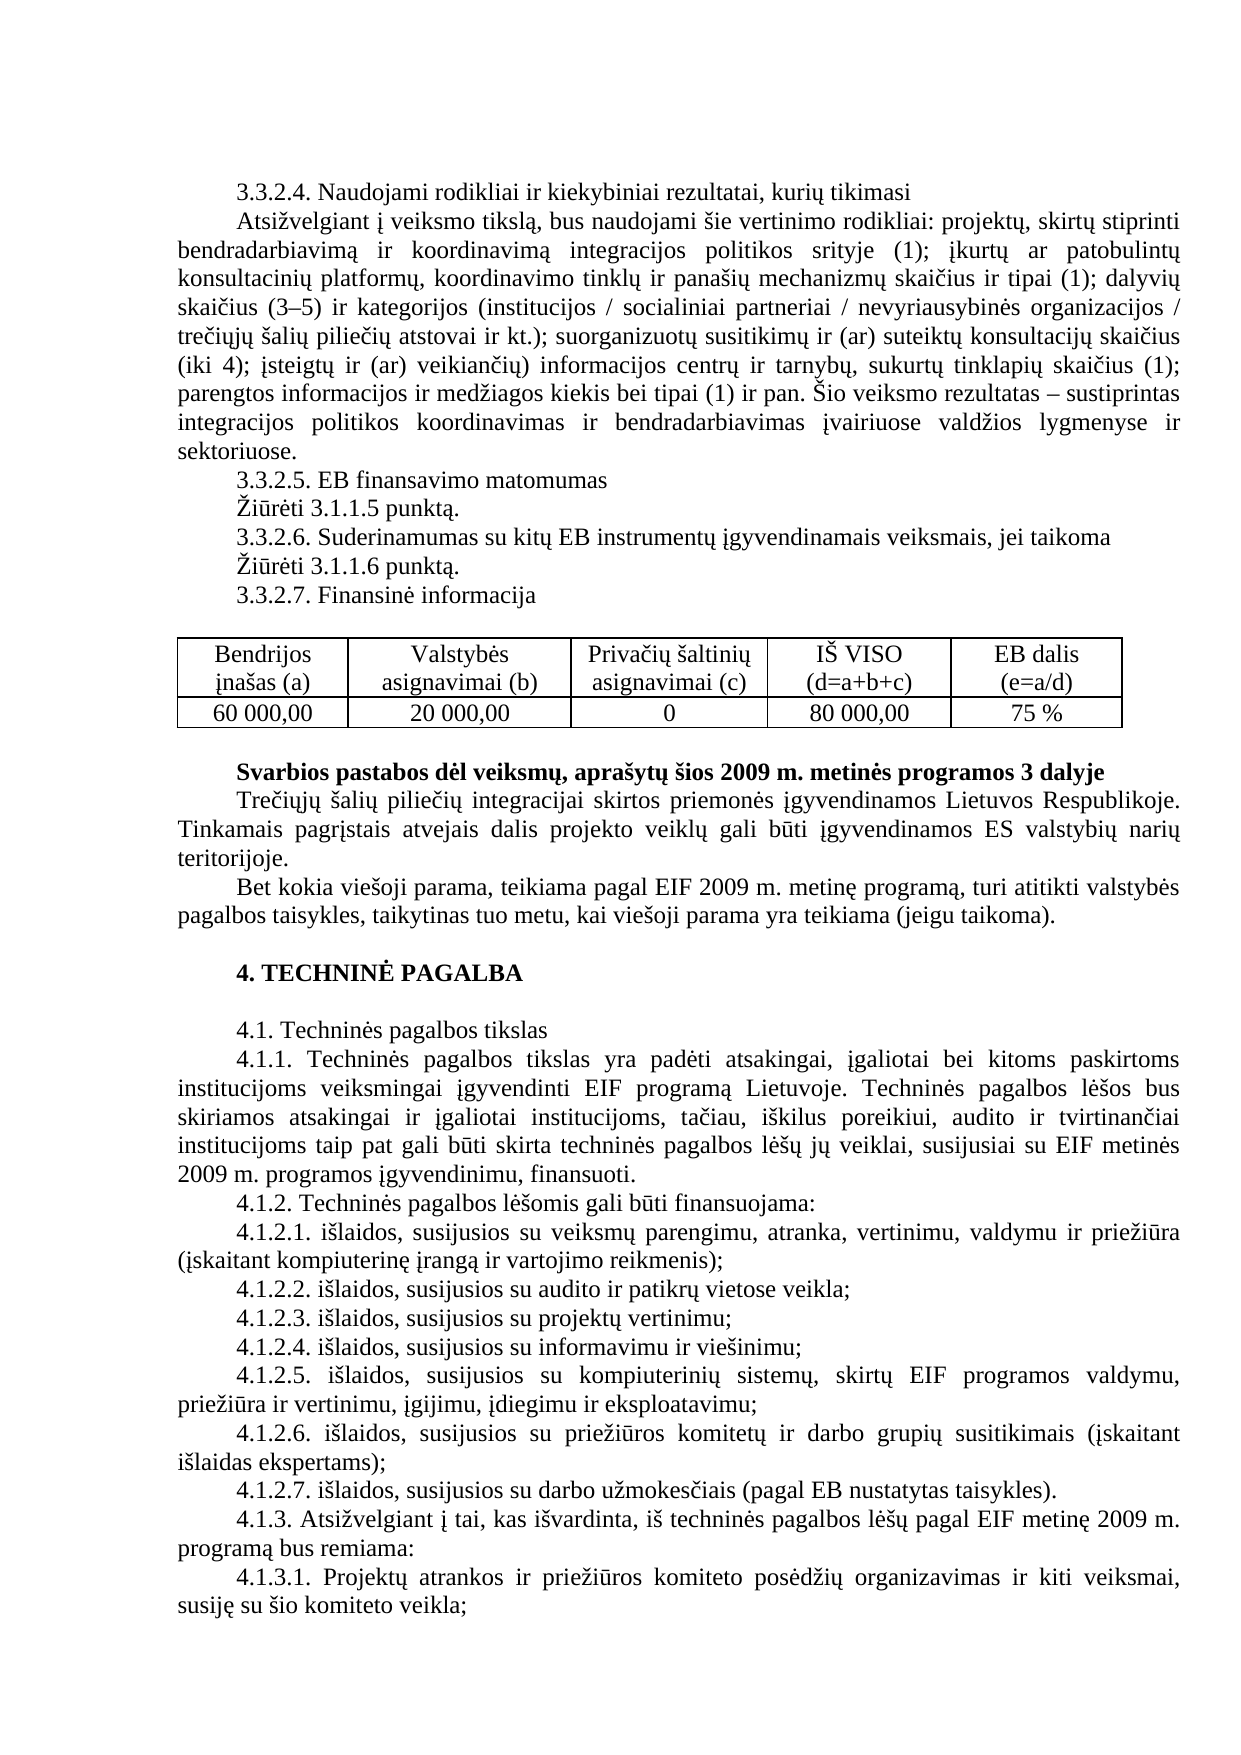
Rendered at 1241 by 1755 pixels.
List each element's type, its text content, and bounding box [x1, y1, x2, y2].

table_cell 20 000,00 [349, 698, 570, 727]
table_header Privačių šaltinių asignavimai (c) [572, 639, 767, 696]
text 4.1.3. Atsižvelgiant į tai, kas išvardinta, iš techninės pagalbos lėšų pagal EIF metinę 2009 m. programą bus remiama: [177, 1504, 1181, 1562]
table_header EB dalis (e=a/d) [952, 639, 1121, 696]
text 4.1.1. Techninės pagalbos tikslas yra padėti atsakingai, įgaliotai bei kitoms paskirtoms institucijoms veiksmingai įgyvendinti EIF programą Lietuvoje. Techninės pagalbos lėšos bus skiriamos atsakingai ir įgaliotai institucijoms, tačiau, iškilus poreikiui, audito ir tvirtinančiai institucijoms taip pat gali būti skirta techninės pagalbos lėšų jų veiklai, susijusiai su EIF metinės 2009 m. programos įgyvendinimu, finansuoti. [177, 1044, 1181, 1188]
text Bet kokia viešoji parama, teikiama pagal EIF 2009 m. metinę programą, turi atitikti valstybės pagalbos taisykles, taikytinas tuo metu, kai viešoji parama yra teikiama (jeigu taikoma). [177, 872, 1181, 929]
text 3.3.2.5. EB finansavimo matomumas [177, 465, 1181, 493]
text 4.1. Techninės pagalbos tikslas [177, 1016, 1181, 1044]
text 3.3.2.4. Naudojami rodikliai ir kiekybiniai rezultatai, kurių tikimasi [177, 177, 1181, 206]
text 4.1.2.1. išlaidos, susijusios su veiksmų parengimu, atranka, vertinimu, valdymu ir priežiūra (įskaitant kompiuterinę įrangą ir vartojimo reikmenis); [177, 1217, 1181, 1274]
text Trečiųjų šalių piliečių integracijai skirtos priemonės įgyvendinamos Lietuvos Respublikoje. Tinkamais pagrįstais atvejais dalis projekto veiklų gali būti įgyvendinamos ES valstybių narių teritorijoje. [177, 786, 1181, 872]
table_cell 75 % [952, 698, 1121, 727]
table_cell 80 000,00 [768, 698, 950, 727]
text 4.1.3.1. Projektų atrankos ir priežiūros komiteto posėdžių organizavimas ir kiti veiksmai, susiję su šio komiteto veikla; [177, 1562, 1181, 1619]
table_cell 60 000,00 [178, 698, 347, 727]
table_header Valstybės asignavimai (b) [349, 639, 570, 696]
text 4.1.2.3. išlaidos, susijusios su projektų vertinimu; [177, 1303, 1181, 1332]
text 3.3.2.7. Finansinė informacija [177, 580, 1181, 608]
text 3.3.2.6. Suderinamumas su kitų EB instrumentų įgyvendinamais veiksmais, jei taikoma [177, 522, 1181, 551]
table_header Bendrijos įnašas (a) [178, 639, 347, 696]
text 4.1.2.6. išlaidos, susijusios su priežiūros komitetų ir darbo grupių susitikimais (įskaitant išlaidas ekspertams); [177, 1418, 1181, 1476]
table_header IŠ VISO (d=a+b+c) [768, 639, 950, 696]
text 4.1.2.4. išlaidos, susijusios su informavimu ir viešinimu; [177, 1332, 1181, 1361]
text 4.1.2.5. išlaidos, susijusios su kompiuterinių sistemų, skirtų EIF programos valdymu, priežiūra ir vertinimu, įgijimu, įdiegimu ir eksploatavimu; [177, 1361, 1181, 1418]
text 4. TECHNINĖ PAGALBA [177, 958, 1181, 987]
text Žiūrėti 3.1.1.6 punktą. [177, 551, 1181, 580]
text 4.1.2. Techninės pagalbos lėšomis gali būti finansuojama: [177, 1188, 1181, 1217]
text Svarbios pastabos dėl veiksmų, aprašytų šios 2009 m. metinės programos 3 dalyje [177, 757, 1181, 786]
text Atsižvelgiant į veiksmo tikslą, bus naudojami šie vertinimo rodikliai: projektų, skirtų stiprinti bendradarbiavimą ir koordinavimą integracijos politikos srityje (1); įkurtų ar patobulintų konsultacinių platformų, koordinavimo tinklų ir panašių mechanizmų skaičius ir tipai (1); dalyvių skaičius (3–5) ir kategorijos (institucijos / socialiniai partneriai / nevyriausybinės organizacijos / trečiųjų šalių piliečių atstovai ir kt.); suorganizuotų susitikimų ir (ar) suteiktų konsultacijų skaičius (iki 4); įsteigtų ir (ar) veikiančių) informacijos centrų ir tarnybų, sukurtų tinklapių skaičius (1); parengtos informacijos ir medžiagos kiekis bei tipai (1) ir pan. Šio veiksmo rezultatas – sustiprintas integracijos politikos koordinavimas ir bendradarbiavimas įvairiuose valdžios lygmenyse ir sektoriuose. [177, 206, 1181, 465]
table_cell 0 [572, 698, 767, 727]
text 4.1.2.2. išlaidos, susijusios su audito ir patikrų vietose veikla; [177, 1274, 1181, 1303]
text Žiūrėti 3.1.1.5 punktą. [177, 493, 1181, 522]
text 4.1.2.7. išlaidos, susijusios su darbo užmokesčiais (pagal EB nustatytas taisykles). [177, 1476, 1181, 1504]
